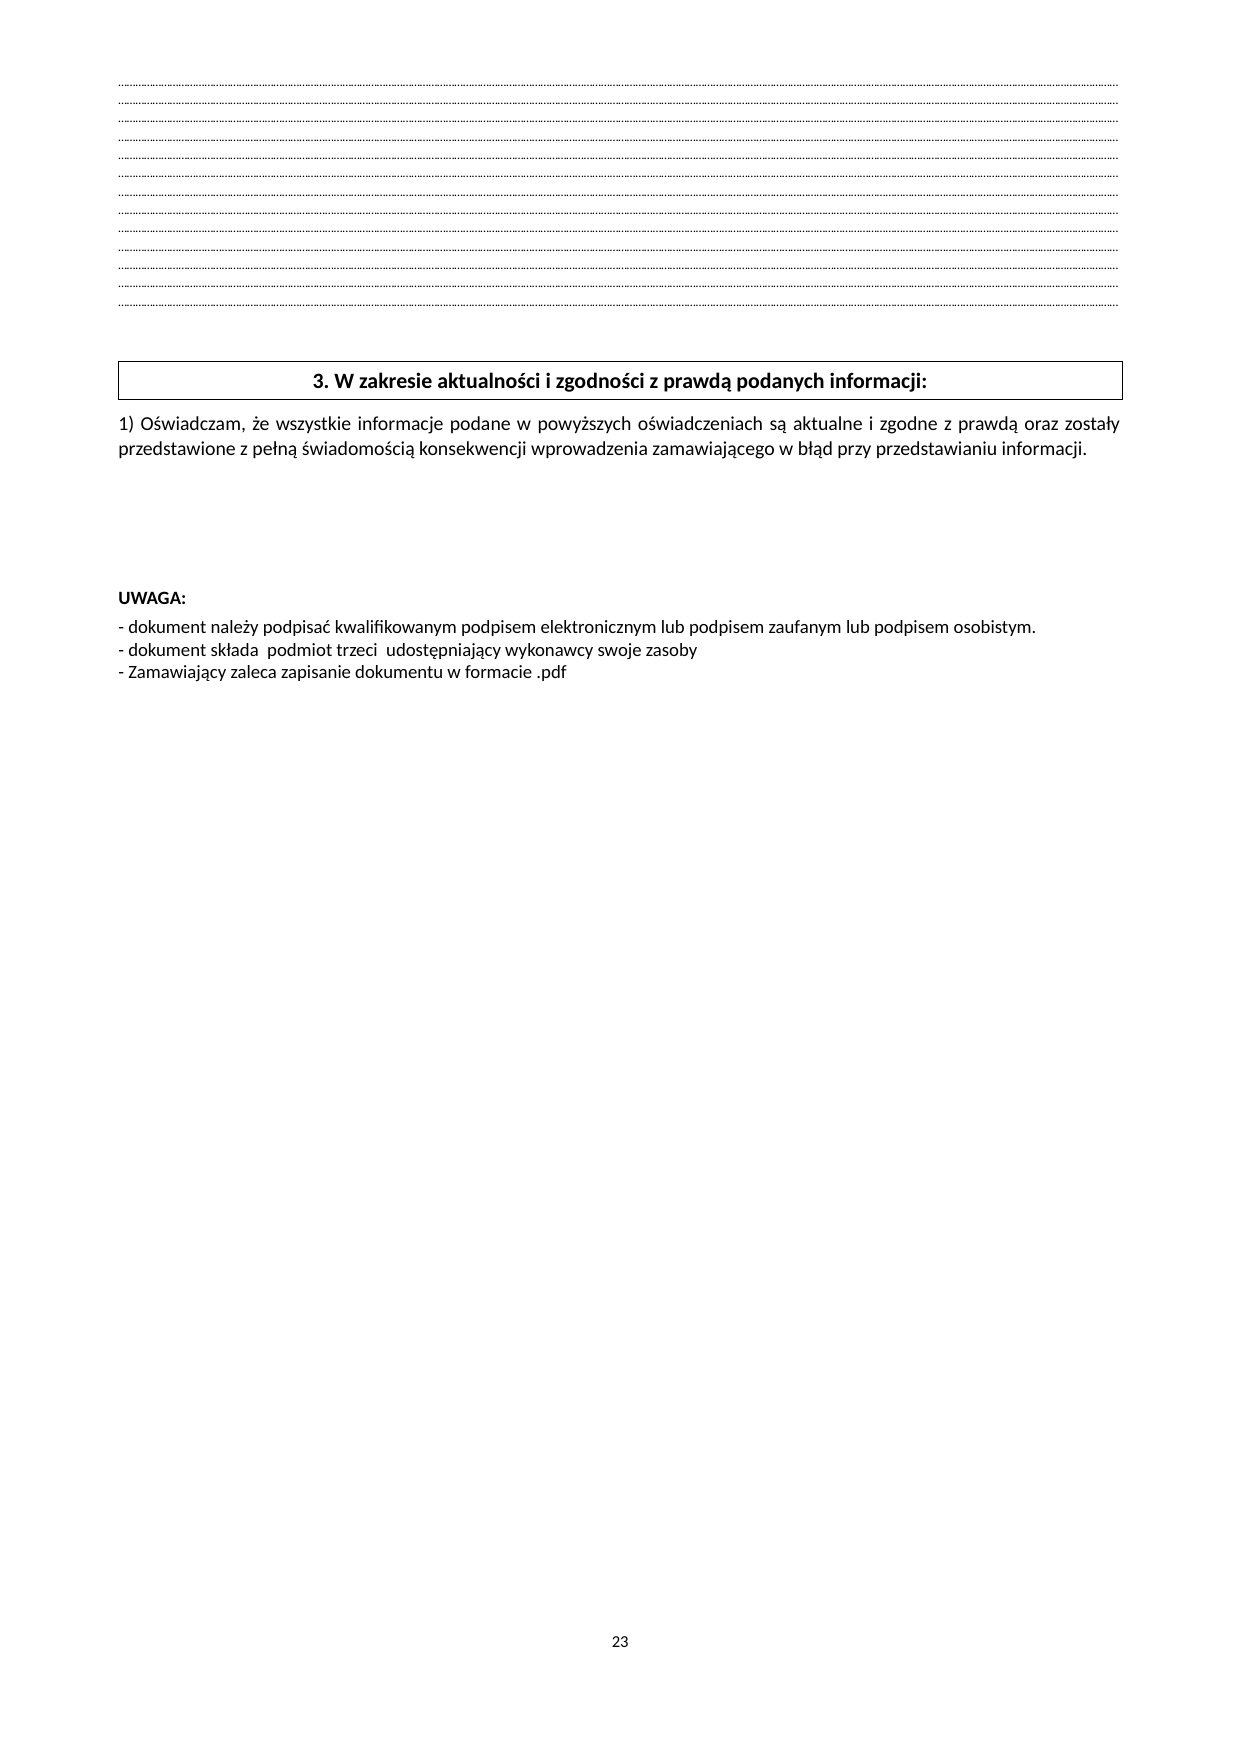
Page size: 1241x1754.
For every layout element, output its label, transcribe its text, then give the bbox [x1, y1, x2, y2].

text 1) Oświadczam, że wszystkie informacje podane w powyższych oświadczeniach są aktualne i zgodne z prawdą oraz zostały przedstawione z pełną świadomością konsekwencji wprowadzenia zamawiającego w błąd przy przedstawianiu informacji. [118, 412, 1122, 460]
text - dokument składa podmiot trzeci udostępniający wykonawcy swoje zasoby [118, 638, 1122, 661]
text …………………………………………………………………………………………………………………………………………………………………………………………………………………………………………………………………………………………………………………… ……………………………………………………………………………………………………………………………………………………………………………………………………………………………………………………………………………………………………………………………………………………………………………………………………………………………………………………………………………………………………………………………………………………………………………………………………………………………………………………………………………………………………………………………………………………………………………………………………………………………………………………………………………………………………………………………………………………………… ……………………………………………………………………………………………………………………………………………………………………………………………………………………………………………………………………………………………………………………………………………………………………………………………………………………………………………………………………………………………………………………………………………………………………………………………………………………………………………………………………………………………………………………………………………………………………………………………………………………………………………………………………………………………………………………………………………………………… ……………………………………………………………………………………………………………………………………………………………………………………………………………………………………………………………………………………………………………………………………………………………………………………………………………………………………………………………………………………………………………………………………………………………………………………………………………………………………………………………………………………………………………………………………………………………………………………………………………………………………………………………………………………………………………………………………………………………… ……………………………………………………………………………………………………………………………………………………………………………………………………………………………………………………………………………………………………………………………………………………………………………………………………………………………………………………………………………………………………………………………………………………………………………………………………………………………………………………………………………………………………………………………………………………………………………………………………………………………………………………………………………………………………………………………………………………………… [118, 74, 1122, 309]
table_header 3. W zakresie aktualności i zgodności z prawdą podanych informacji: [119, 362, 1122, 399]
text - Zamawiający zaleca zapisanie dokumentu w formacie .pdf [118, 661, 1122, 684]
text UWAGA: [118, 586, 1122, 609]
text - dokument należy podpisać kwalifikowanym podpisem elektronicznym lub podpisem zaufanym lub podpisem osobistym. [118, 615, 1122, 638]
